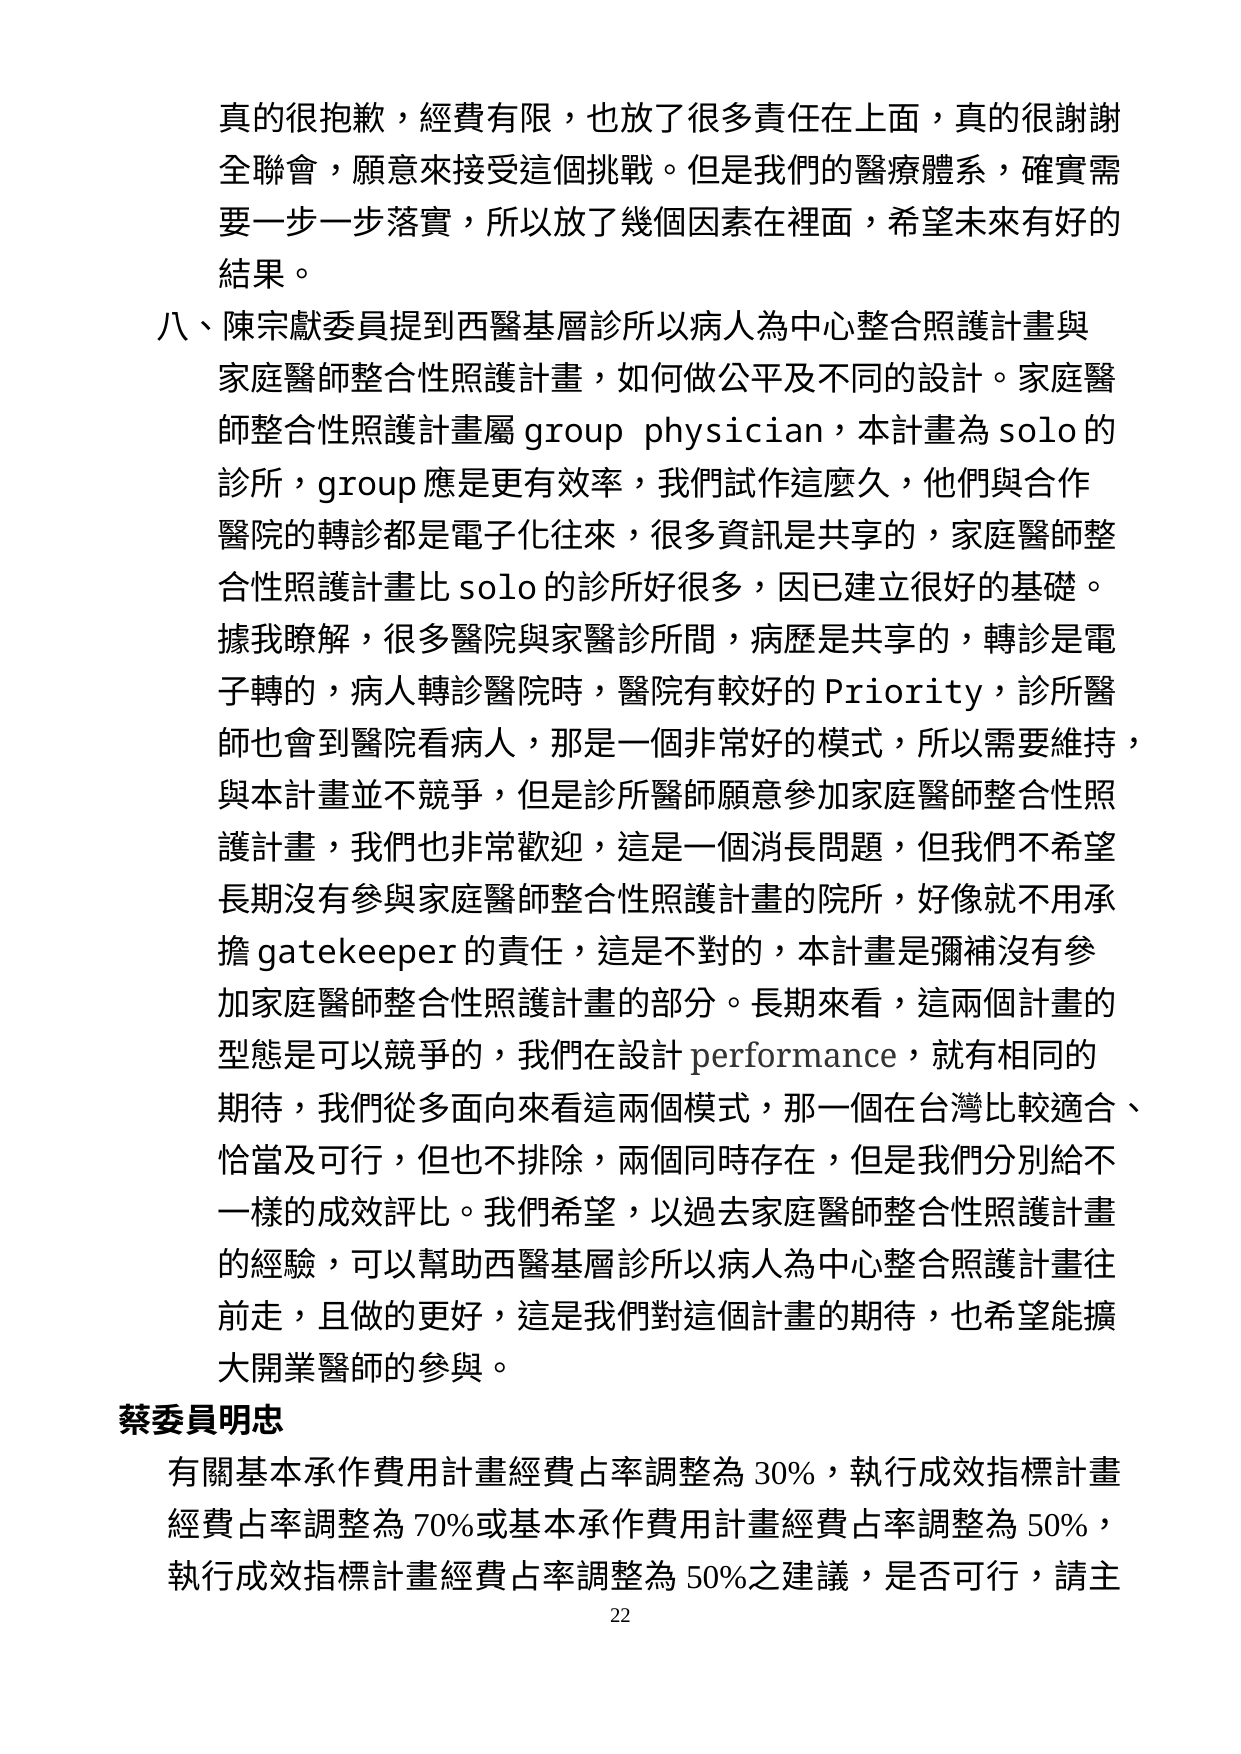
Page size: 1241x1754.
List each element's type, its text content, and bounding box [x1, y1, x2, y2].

text 有關基本承作費用計畫經費占率調整為30%，執行成效指標計畫經費占率調整為70%或基本承作費用計畫經費占率調整為50%，執行成效指標計畫經費占率調整為50%之建議，是否可行，請主 [167, 1443, 1122, 1599]
text 蔡委員明忠 [118, 1391, 1122, 1443]
text 八、陳宗獻委員提到西醫基層診所以病人為中心整合照護計畫與家庭醫師整合性照護計畫，如何做公平及不同的設計。家庭醫師整合性照護計畫屬group physician，本計畫為solo的診所，group應是更有效率，我們試作這麼久，他們與合作醫院的轉診都是電子化往來，很多資訊是共享的，家庭醫師整合性照護計畫比solo的診所好很多，因已建立很好的基礎。據我瞭解，很多醫院與家醫診所間，病歷是共享的，轉診是電子轉的，病人轉診醫院時，醫院有較好的Priority，診所醫師也會到醫院看病人，那是一個非常好的模式，所以需要維持，與本計畫並不競爭，但是診所醫師願意參加家庭醫師整合性照護計畫，我們也非常歡迎，這是一個消長問題，但我們不希望長期沒有參與家庭醫師整合性照護計畫的院所，好像就不用承擔gatekeeper的責任，這是不對的，本計畫是彌補沒有參加家庭醫師整合性照護計畫的部分。長期來看，這兩個計畫的型態是可以競爭的，我們在設計performance，就有相同的期待，我們從多面向來看這兩個模式，那一個在台灣比較適合、恰當及可行，但也不排除，兩個同時存在，但是我們分別給不一樣的成效評比。我們希望，以過去家庭醫師整合性照護計畫的經驗，可以幫助西醫基層診所以病人為中心整合照護計畫往前走，且做的更好，這是我們對這個計畫的期待，也希望能擴大開業醫師的參與。 [156, 297, 1122, 1391]
text 真的很抱歉，經費有限，也放了很多責任在上面，真的很謝謝全聯會，願意來接受這個挑戰。但是我們的醫療體系，確實需要一步一步落實，所以放了幾個因素在裡面，希望未來有好的結果。 [156, 89, 1122, 297]
